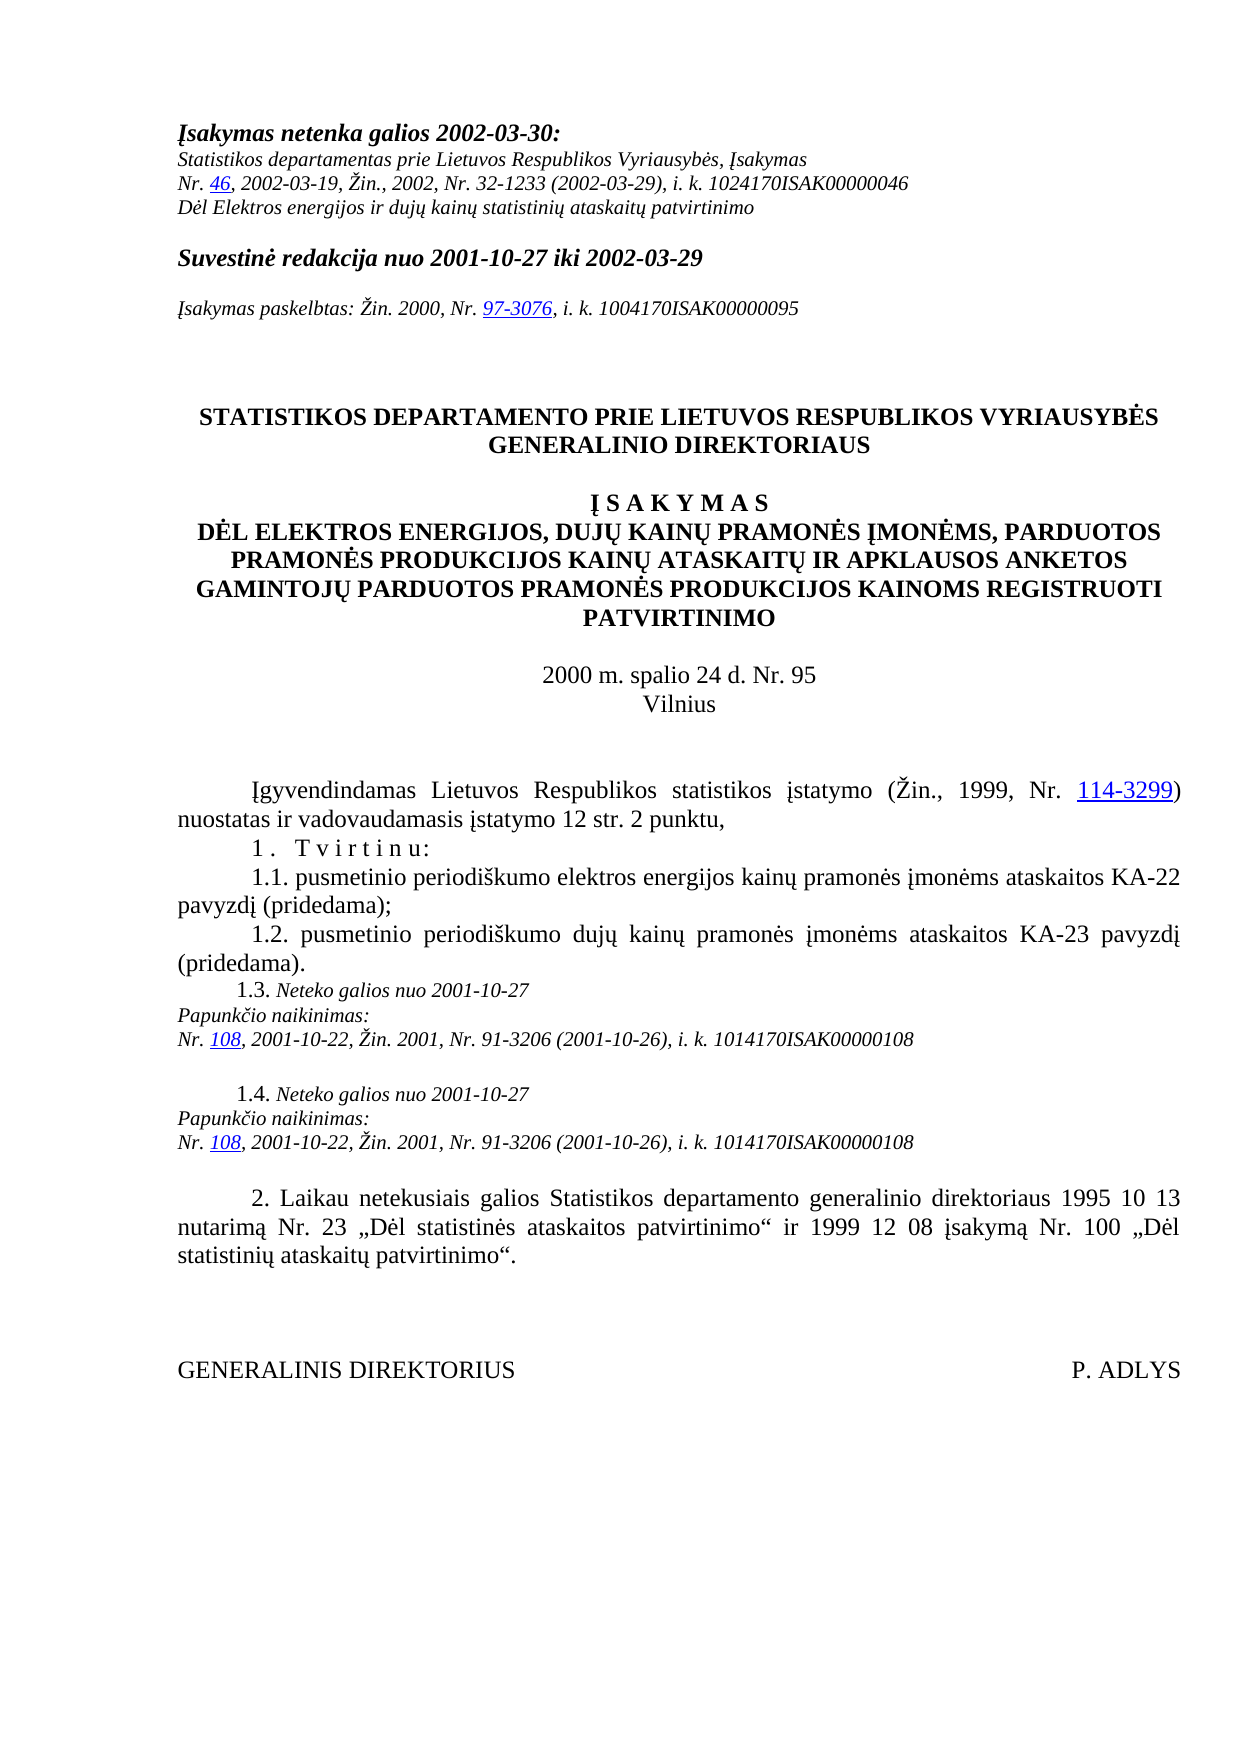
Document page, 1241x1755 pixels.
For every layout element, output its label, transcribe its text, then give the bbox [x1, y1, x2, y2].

text Statistikos departamentas prie Lietuvos Respublikos Vyriausybės, Įsakymas [177, 147, 1181, 171]
text Papunkčio naikinimas: [177, 1003, 1181, 1027]
text Vilnius [177, 689, 1181, 718]
text 1. Tvirtinu: [177, 833, 1181, 862]
text Dėl Elektros energijos ir dujų kainų statistinių ataskaitų patvirtinimo [177, 195, 1181, 219]
text 2000 m. spalio 24 d. Nr. 95 [177, 660, 1181, 689]
text Nr. 108, 2001-10-22, Žin. 2001, Nr. 91-3206 (2001-10-26), i. k. 1014170ISAK00000108 [177, 1027, 1181, 1051]
text 1.1. pusmetinio periodiškumo elektros energijos kainų pramonės įmonėms ataskaitos KA-22 pavyzdį (pridedama); [177, 862, 1181, 919]
text 2. Laikau netekusiais galios Statistikos departamento generalinio direktoriaus 1995 10 13 nutarimą Nr. 23 „Dėl statistinės ataskaitos patvirtinimo“ ir 1999 12 08 įsakymą Nr. 100 „Dėl statistinių ataskaitų patvirtinimo“. [177, 1183, 1181, 1269]
text Įgyvendindamas Lietuvos Respublikos statistikos įstatymo (Žin., 1999, Nr. 114-3299) nuostatas ir vadovaudamasis įstatymo 12 str. 2 punktu, [177, 775, 1181, 833]
text Įsakymas paskelbtas: Žin. 2000, Nr. 97-3076, i. k. 1004170ISAK00000095 [177, 296, 1181, 320]
text Įsakymas netenka galios 2002-03-30: [177, 118, 1181, 147]
text 1.4. Neteko galios nuo 2001-10-27 [177, 1080, 1181, 1106]
text Nr. 46, 2002-03-19, Žin., 2002, Nr. 32-1233 (2002-03-29), i. k. 1024170ISAK00000046 [177, 171, 1181, 195]
text Į S A K Y M A S [177, 488, 1181, 517]
text DĖL ELEKTROS ENERGIJOS, DUJŲ KAINŲ PRAMONĖS ĮMONĖMS, PARDUOTOS PRAMONĖS PRODUKCIJOS KAINŲ ATASKAITŲ IR APKLAUSOS ANKETOS GAMINTOJŲ PARDUOTOS PRAMONĖS PRODUKCIJOS KAINOMS REGISTRUOTI PATVIRTINIMO [177, 517, 1181, 632]
text 1.3. Neteko galios nuo 2001-10-27 [177, 977, 1181, 1003]
text Nr. 108, 2001-10-22, Žin. 2001, Nr. 91-3206 (2001-10-26), i. k. 1014170ISAK00000108 [177, 1130, 1181, 1154]
text Suvestinė redakcija nuo 2001-10-27 iki 2002-03-29 [177, 243, 1181, 272]
text 1.2. pusmetinio periodiškumo dujų kainų pramonės įmonėms ataskaitos KA-23 pavyzdį (pridedama). [177, 919, 1181, 977]
text Papunkčio naikinimas: [177, 1106, 1181, 1130]
text STATISTIKOS DEPARTAMENTO PRIE LIETUVOS RESPUBLIKOS VYRIAUSYBĖS GENERALINIO DIREKTORIAUS [177, 402, 1181, 459]
text GENERALINIS DIREKTORIUS P. ADLYS [177, 1356, 1181, 1384]
